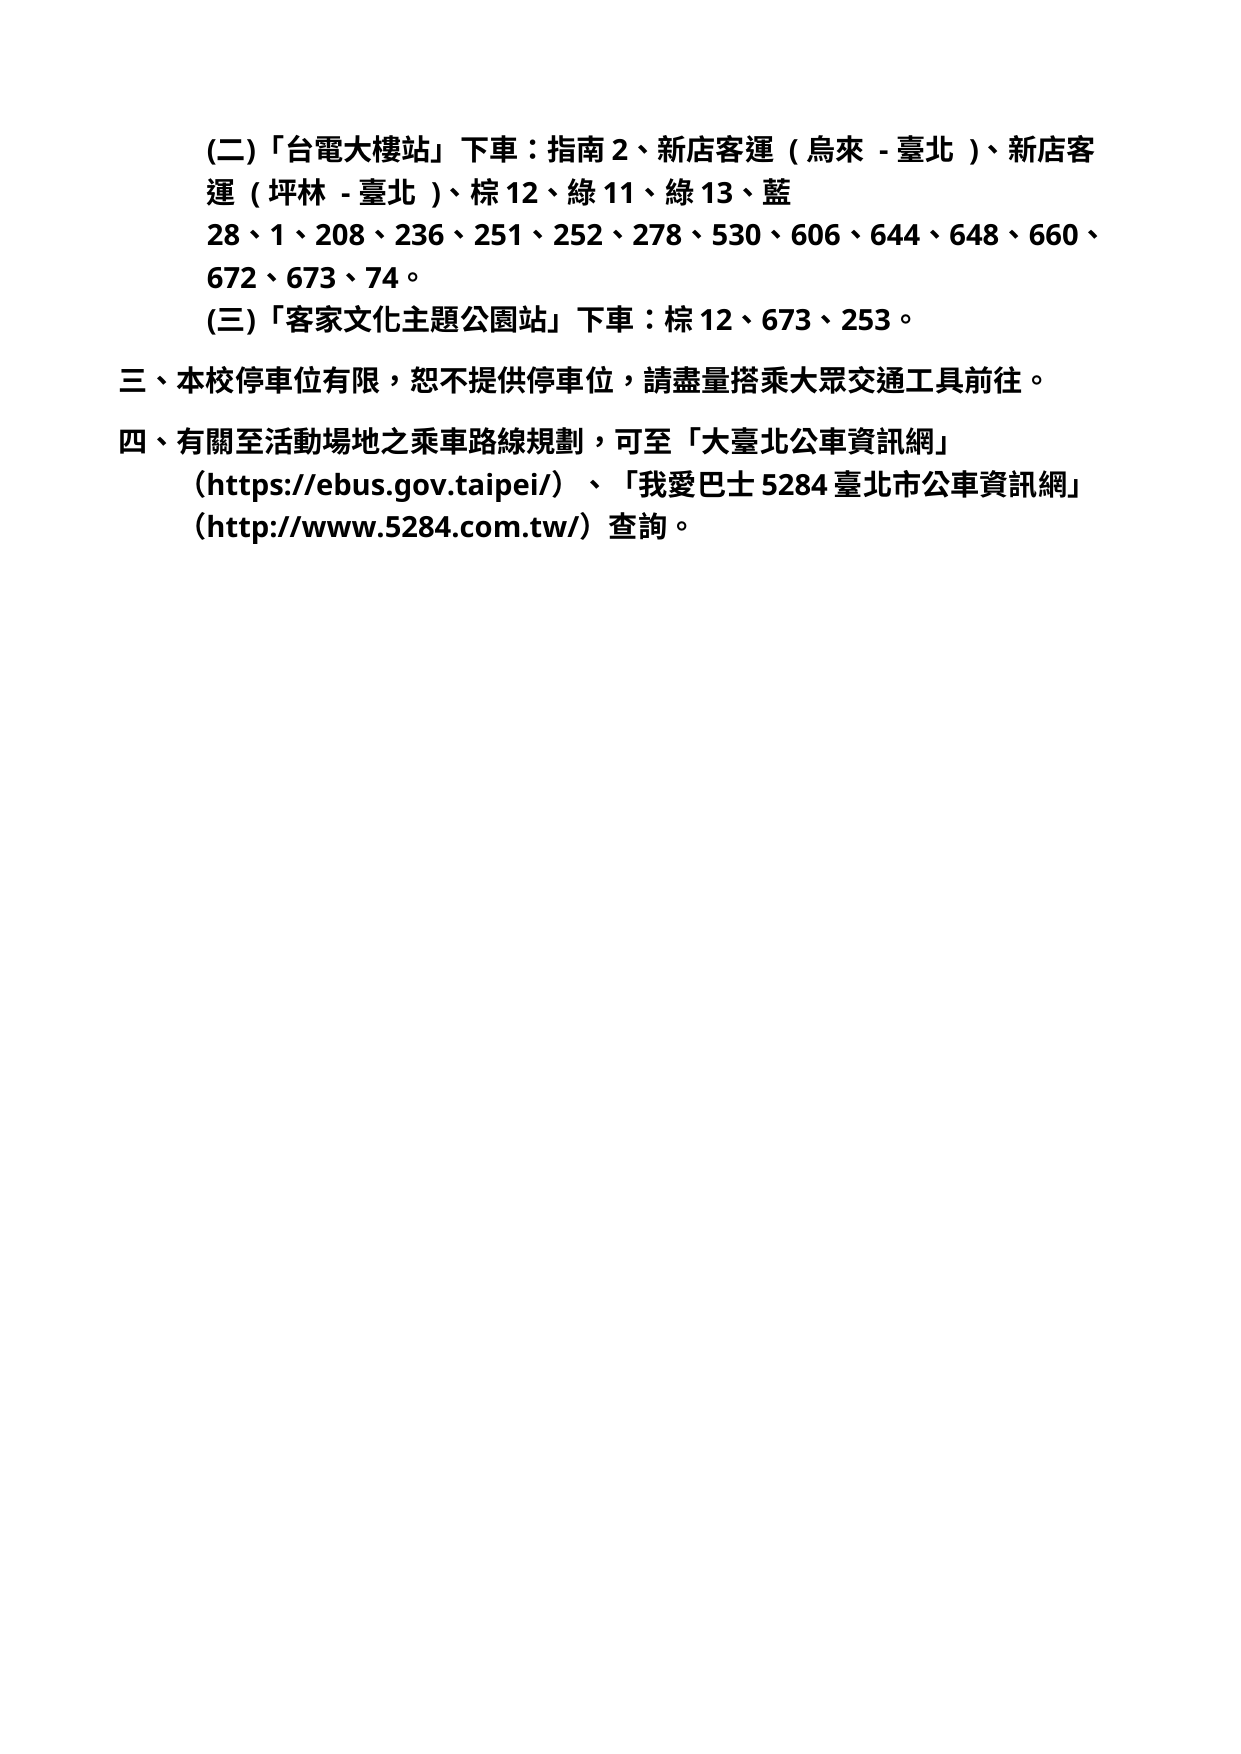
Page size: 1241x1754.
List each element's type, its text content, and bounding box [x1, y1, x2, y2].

text 三、本校停車位有限，恕不提供停車位，請盡量搭乘大眾交通工具前往。 [118, 358, 1118, 400]
text (二)「台電大樓站」下車：指南2、新店客運 ( 烏來 - 臺北 )、新店客運 ( 坪林 - 臺北 )、棕12、綠11、綠13、藍28、1、208、236、251、252、278、530、606、644、648、660、 672、673、74。 [207, 127, 1122, 297]
text 四、有關至活動場地之乘車路線規劃，可至「大臺北公車資訊網」（https://ebus.gov.taipei/）、「我愛巴士5284臺北市公車資訊網」（http://www.5284.com.tw/）查詢。 [118, 419, 1118, 546]
text (三)「客家文化主題公園站」下車：棕12、673、253。 [207, 297, 1122, 339]
